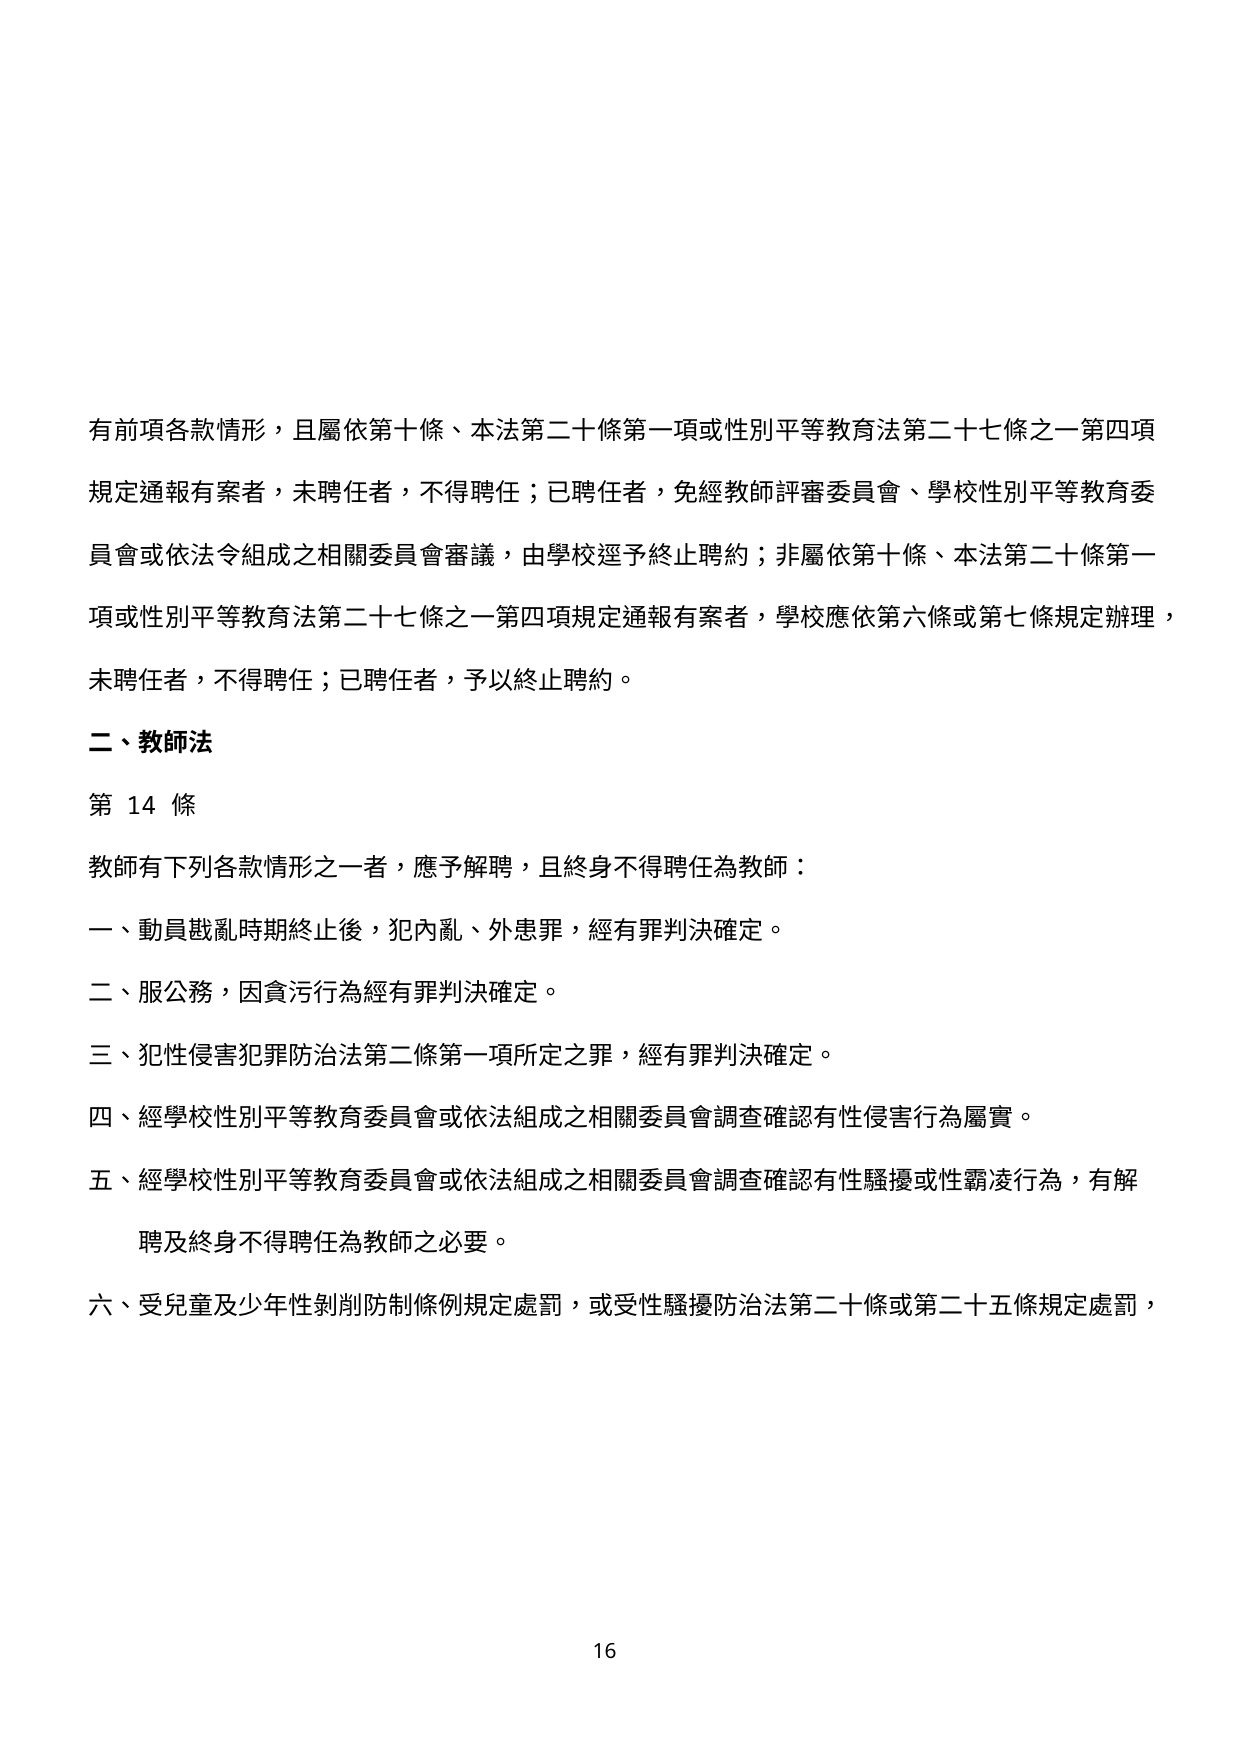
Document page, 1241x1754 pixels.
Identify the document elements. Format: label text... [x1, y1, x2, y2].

text 三、犯性侵害犯罪防治法第二條第一項所定之罪，經有罪判決確定。 [89, 1012, 1157, 1074]
text 有前項各款情形，且屬依第十條、本法第二十條第一項或性別平等教育法第二十七條之一第四項規定通報有案者，未聘任者，不得聘任；已聘任者，免經教師評審委員會、學校性別平等教育委員會或依法令組成之相關委員會審議，由學校逕予終止聘約；非屬依第十條、本法第二十條第一項或性別平等教育法第二十七條之一第四項規定通報有案者，學校應依第六條或第七條規定辦理，未聘任者，不得聘任；已聘任者，予以終止聘約。 [89, 387, 1157, 699]
text 聘及終身不得聘任為教師之必要。 [89, 1199, 1157, 1262]
text 二、教師法 [89, 699, 1157, 762]
text 四、經學校性別平等教育委員會或依法組成之相關委員會調查確認有性侵害行為屬實。 [89, 1074, 1157, 1137]
text 五、經學校性別平等教育委員會或依法組成之相關委員會調查確認有性騷擾或性霸凌行為，有解 [89, 1137, 1157, 1199]
text 一、動員戡亂時期終止後，犯內亂、外患罪，經有罪判決確定。 [89, 887, 1157, 949]
text 二、服公務，因貪污行為經有罪判決確定。 [89, 949, 1157, 1012]
text 第 14 條 [89, 762, 1157, 824]
text 六、受兒童及少年性剝削防制條例規定處罰，或受性騷擾防治法第二十條或第二十五條規定處罰， [89, 1262, 1157, 1324]
text 教師有下列各款情形之一者，應予解聘，且終身不得聘任為教師： [89, 824, 1157, 887]
